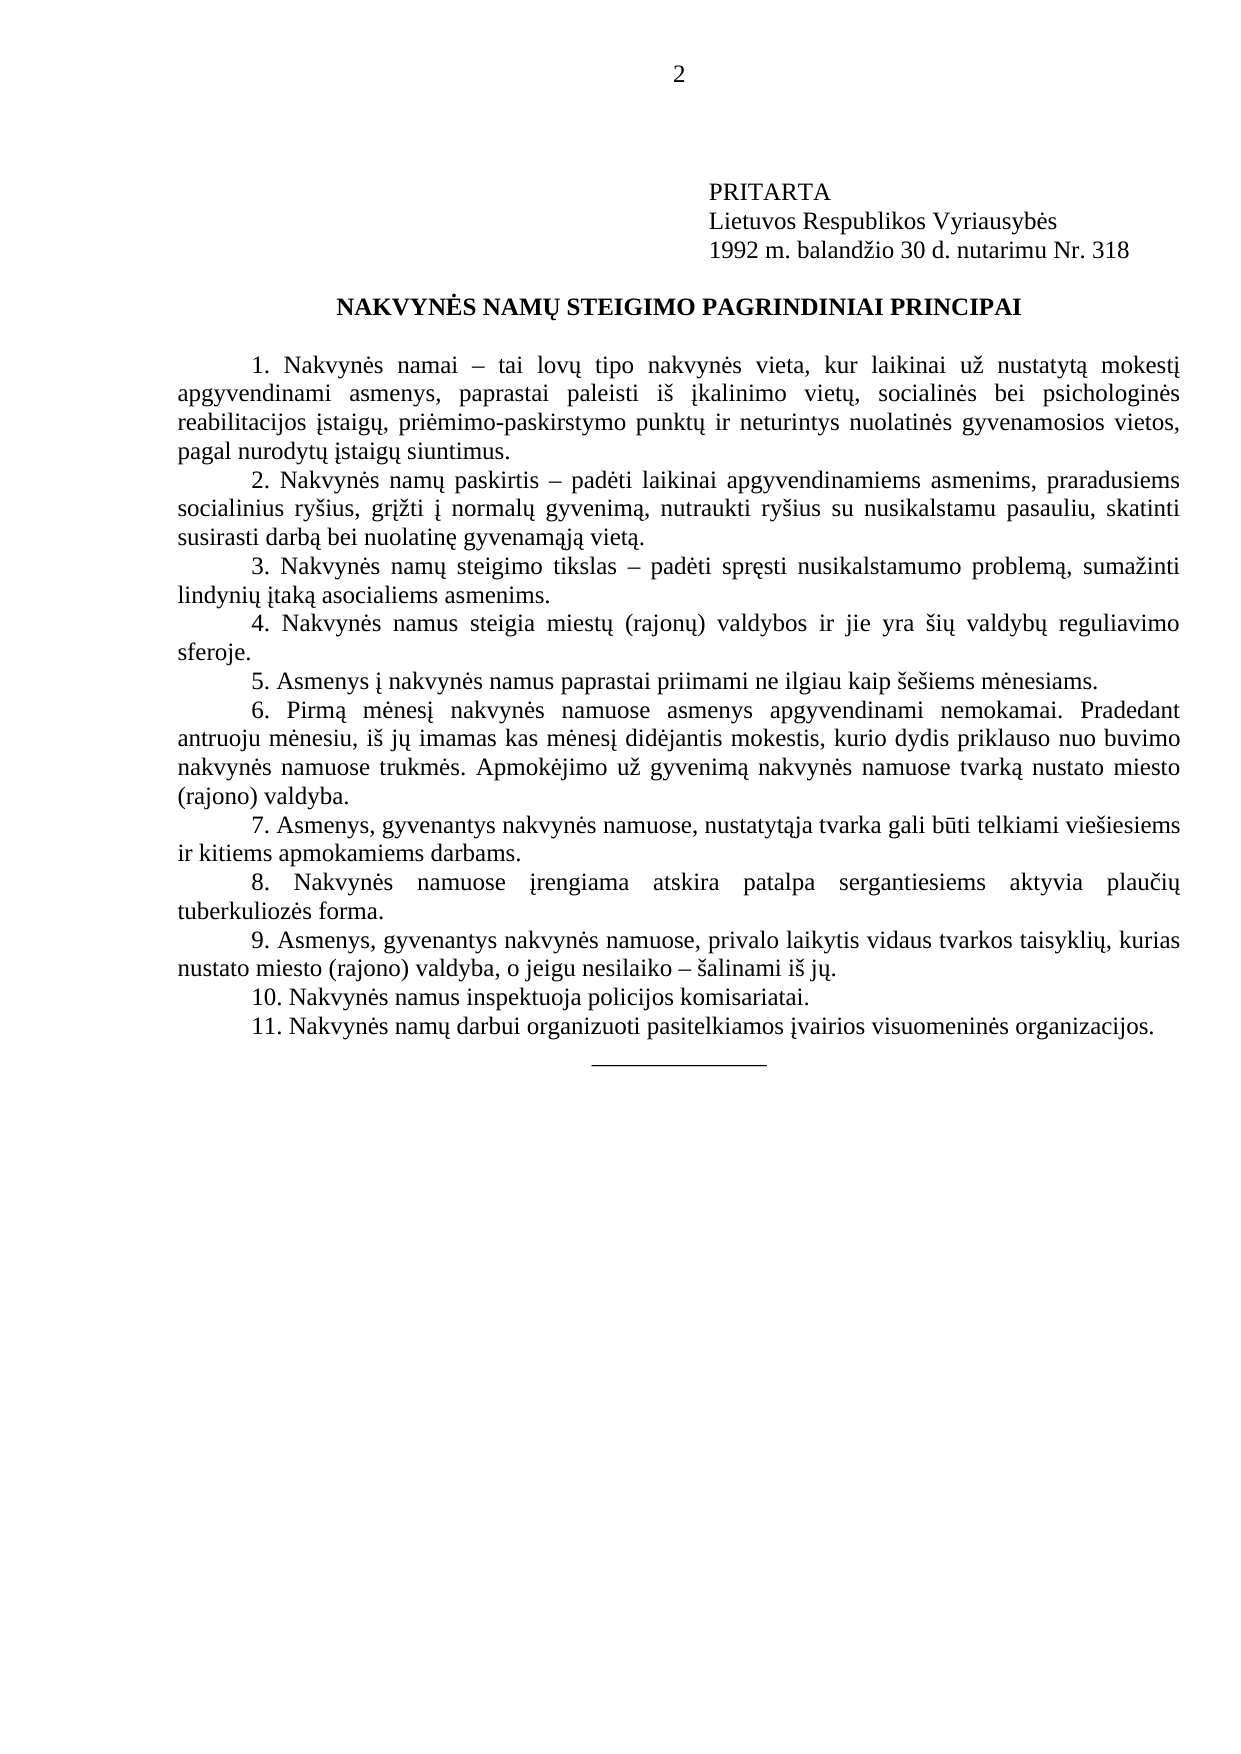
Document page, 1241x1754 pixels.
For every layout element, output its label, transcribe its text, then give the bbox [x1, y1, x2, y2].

text Lietuvos Respublikos Vyriausybės [177, 206, 1181, 235]
text 9. Asmenys, gyvenantys nakvynės namuose, privalo laikytis vidaus tvarkos taisyklių, kurias nustato miesto (rajono) valdyba, o jeigu nesilaiko – šalinami iš jų. [177, 925, 1181, 982]
text 3. Nakvynės namų steigimo tikslas – padėti spręsti nusikalstamumo problemą, sumažinti lindynių įtaką asocialiems asmenims. [177, 551, 1181, 608]
text 5. Asmenys į nakvynės namus paprastai priimami ne ilgiau kaip šešiems mėnesiams. [177, 666, 1181, 695]
text 4. Nakvynės namus steigia miestų (rajonų) valdybos ir jie yra šių valdybų reguliavimo sferoje. [177, 608, 1181, 666]
text 10. Nakvynės namus inspektuoja policijos komisariatai. [177, 982, 1181, 1011]
text 7. Asmenys, gyvenantys nakvynės namuose, nustatytąja tvarka gali būti telkiami viešiesiems ir kitiems apmokamiems darbams. [177, 810, 1181, 867]
text 1992 m. balandžio 30 d. nutarimu Nr. 318 [177, 235, 1181, 263]
text 8. Nakvynės namuose įrengiama atskira patalpa sergantiesiems aktyvia plaučių tuberkuliozės forma. [177, 867, 1181, 925]
text 2. Nakvynės namų paskirtis – padėti laikinai apgyvendinamiems asmenims, praradusiems socialinius ryšius, grįžti į normalų gyvenimą, nutraukti ryšius su nusikalstamu pasauliu, skatinti susirasti darbą bei nuolatinę gyvenamąją vietą. [177, 465, 1181, 551]
text 11. Nakvynės namų darbui organizuoti pasitelkiamos įvairios visuomeninės organizacijos. [177, 1011, 1181, 1040]
text 1. Nakvynės namai – tai lovų tipo nakvynės vieta, kur laikinai už nustatytą mokestį apgyvendinami asmenys, paprastai paleisti iš įkalinimo vietų, socialinės bei psichologinės reabilitacijos įstaigų, priėmimo-paskirstymo punktų ir neturintys nuolatinės gyvenamosios vietos, pagal nurodytų įstaigų siuntimus. [177, 350, 1181, 465]
text ______________ [177, 1040, 1181, 1068]
text NAKVYNĖS NAMŲ STEIGIMO PAGRINDINIAI PRINCIPAI [177, 292, 1181, 321]
text 6. Pirmą mėnesį nakvynės namuose asmenys apgyvendinami nemokamai. Pradedant antruoju mėnesiu, iš jų imamas kas mėnesį didėjantis mokestis, kurio dydis priklauso nuo buvimo nakvynės namuose trukmės. Apmokėjimo už gyvenimą nakvynės namuose tvarką nustato miesto (rajono) valdyba. [177, 695, 1181, 810]
text PRITARTA [177, 177, 1181, 206]
